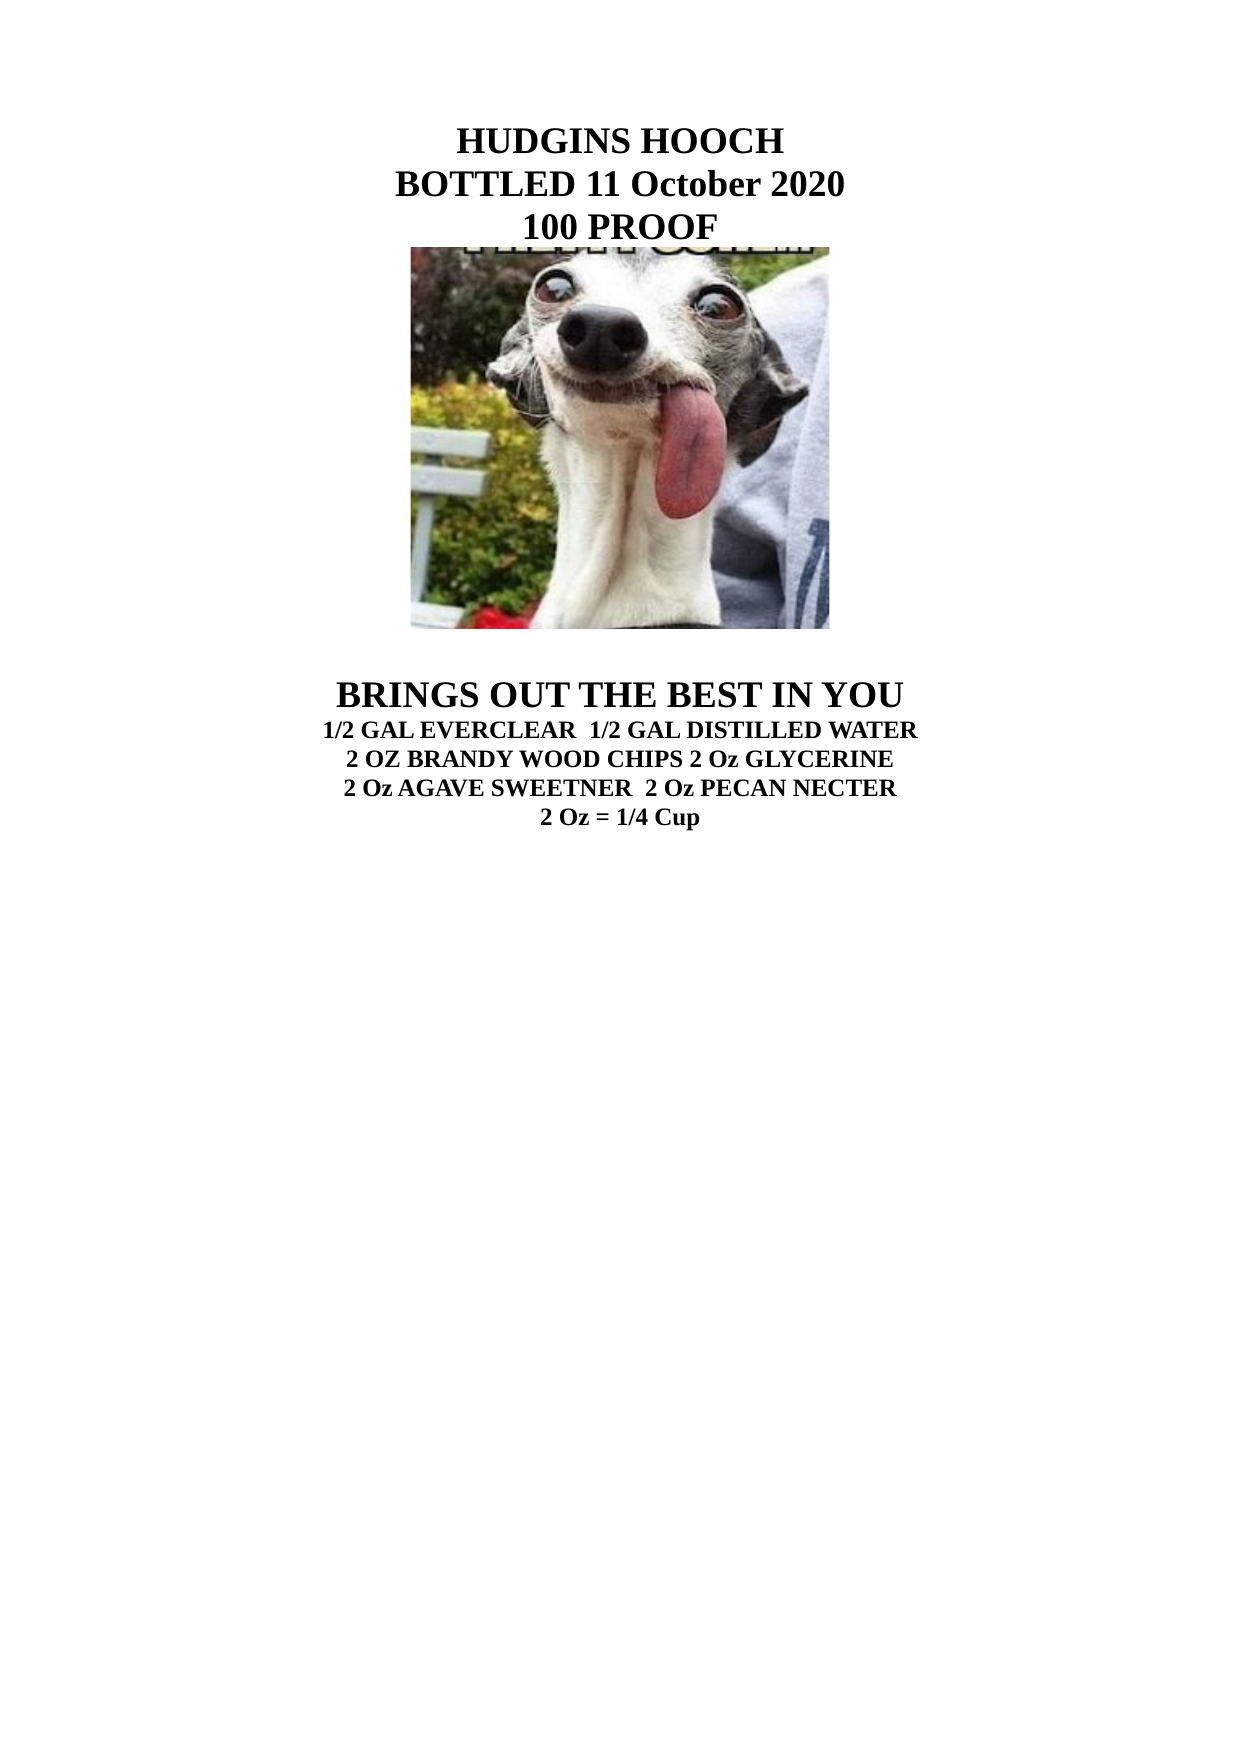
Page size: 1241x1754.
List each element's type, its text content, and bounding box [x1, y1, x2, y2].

text HUDGINS HOOCH [118, 118, 1122, 161]
text BOTTLED 11 October 2020 [118, 161, 1122, 204]
picture [410, 247, 830, 629]
text 2 Oz AGAVE SWEETNER 2 Oz PECAN NECTER [118, 773, 1122, 802]
text 2 Oz = 1/4 Cup [118, 802, 1122, 830]
text BRINGS OUT THE BEST IN YOU [118, 672, 1122, 715]
text 100 PROOF [118, 204, 1122, 247]
text 1/2 GAL EVERCLEAR 1/2 GAL DISTILLED WATER [118, 715, 1122, 744]
text 2 OZ BRANDY WOOD CHIPS 2 Oz GLYCERINE [118, 744, 1122, 773]
